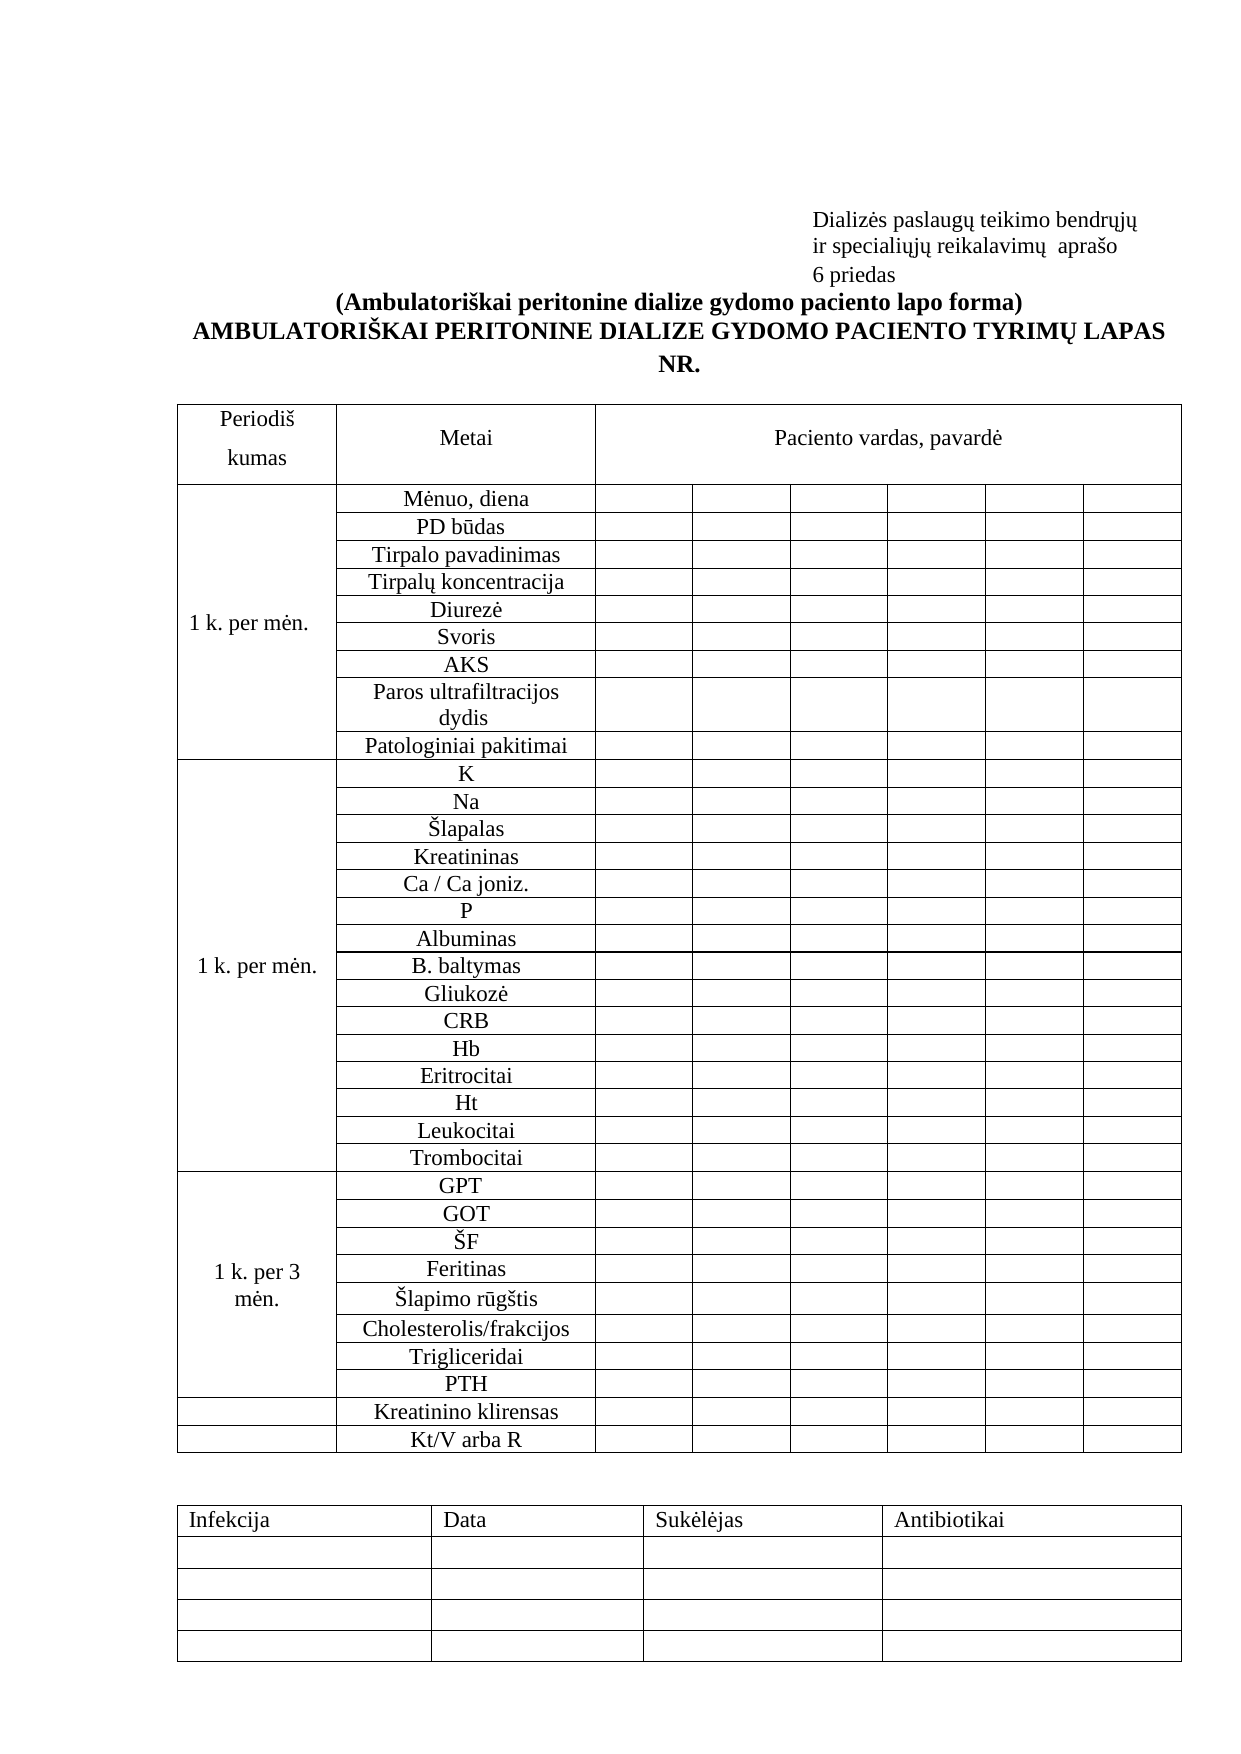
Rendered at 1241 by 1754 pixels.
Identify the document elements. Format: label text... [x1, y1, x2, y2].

table_cell [791, 760, 887, 787]
table_cell [791, 651, 887, 677]
table_cell [596, 925, 692, 951]
table_cell [888, 485, 985, 512]
table_cell [693, 623, 790, 649]
table_cell [888, 1062, 985, 1088]
table_cell CRB [337, 1007, 595, 1033]
table_cell [693, 513, 790, 540]
table_cell [432, 1600, 643, 1630]
table_cell [791, 513, 887, 540]
table_cell [888, 843, 985, 869]
table_cell [888, 870, 985, 897]
table_cell [1084, 1255, 1181, 1282]
table_cell [1084, 843, 1181, 869]
table_cell [791, 1200, 887, 1227]
table_cell [888, 623, 985, 649]
table_cell [986, 815, 1083, 842]
table_cell [791, 815, 887, 842]
table_cell [986, 953, 1083, 979]
text AMBULATORIŠKAI PERITONINE DIALIZE GYDOMO PACIENTO TYRIMŲ LAPAS NR. [177, 316, 1181, 378]
table_cell Šlapimo rūgštis [337, 1283, 595, 1314]
table_cell [791, 1144, 887, 1171]
table_cell [986, 1255, 1083, 1282]
table_cell [986, 1200, 1083, 1227]
table_cell [596, 788, 692, 814]
table_cell [986, 1144, 1083, 1171]
table_cell [888, 1007, 985, 1033]
table_cell [986, 1343, 1083, 1369]
table_cell [888, 569, 985, 595]
table_cell [693, 569, 790, 595]
table_cell [986, 870, 1083, 897]
table_cell [693, 651, 790, 677]
table_cell Kreatinino klirensas [337, 1398, 595, 1425]
table_cell [596, 953, 692, 979]
table_cell [791, 1035, 887, 1061]
table_cell [693, 843, 790, 869]
table_cell [888, 1035, 985, 1061]
table_cell [1084, 1062, 1181, 1088]
table_cell [888, 678, 985, 731]
table_cell [596, 1200, 692, 1227]
table_cell Mėnuo, diena [337, 485, 595, 512]
table_cell [693, 1062, 790, 1088]
table_cell [791, 1089, 887, 1116]
table_cell [986, 1370, 1083, 1397]
table_cell [791, 980, 887, 1006]
table_cell [693, 1200, 790, 1227]
table_cell [986, 1062, 1083, 1088]
table_cell [432, 1631, 643, 1661]
table_cell [596, 760, 692, 787]
table_cell [1084, 1370, 1181, 1397]
table_cell Albuminas [337, 925, 595, 951]
table_cell [888, 541, 985, 567]
table_cell [178, 1537, 431, 1567]
table_cell Feritinas [337, 1255, 595, 1282]
table_cell 1 k. per mėn. [178, 760, 336, 1171]
table_cell [888, 815, 985, 842]
table_cell [986, 1172, 1083, 1199]
table_cell [644, 1569, 882, 1599]
table_cell [888, 1426, 985, 1452]
table_cell [1084, 541, 1181, 567]
table_cell [596, 1007, 692, 1033]
table_header Paciento vardas, pavardė [596, 405, 1181, 484]
table_header Sukėlėjas [644, 1506, 882, 1536]
text Dializės paslaugų teikimo bendrųjų [177, 206, 1181, 232]
table_cell [791, 1228, 887, 1254]
table_cell [596, 569, 692, 595]
table_cell [888, 596, 985, 622]
table_cell [596, 980, 692, 1006]
table_cell Trombocitai [337, 1144, 595, 1171]
table_cell [1084, 870, 1181, 897]
table_cell [178, 1426, 336, 1452]
table_cell [596, 1117, 692, 1143]
table_cell 1 k. per 3 mėn. [178, 1172, 336, 1397]
table_cell [1084, 1117, 1181, 1143]
table_cell [888, 925, 985, 951]
table_cell [888, 1315, 985, 1342]
table_cell [791, 569, 887, 595]
table_cell [791, 898, 887, 924]
table_cell [986, 1228, 1083, 1254]
table_cell Šlapalas [337, 815, 595, 842]
table_header Periodiš kumas [178, 405, 336, 484]
table_cell [432, 1569, 643, 1599]
table_cell [596, 651, 692, 677]
table_cell [791, 1172, 887, 1199]
table_cell [1084, 925, 1181, 951]
table_cell [1084, 513, 1181, 540]
table_cell [1084, 1343, 1181, 1369]
table_cell [888, 1283, 985, 1314]
table_cell [791, 1007, 887, 1033]
table_cell [791, 485, 887, 512]
table_header Infekcija [178, 1506, 431, 1536]
table_cell [888, 1370, 985, 1397]
table_cell Ca / Ca joniz. [337, 870, 595, 897]
table_cell [1084, 623, 1181, 649]
table_cell [791, 1255, 887, 1282]
table_cell [596, 596, 692, 622]
table_cell [888, 1117, 985, 1143]
table_cell [693, 1089, 790, 1116]
table_cell [888, 1172, 985, 1199]
table_cell Ht [337, 1089, 595, 1116]
table_cell [693, 980, 790, 1006]
table_cell [1084, 1089, 1181, 1116]
table_cell Eritrocitai [337, 1062, 595, 1088]
table_cell Tirpalo pavadinimas [337, 541, 595, 567]
table_cell [596, 1398, 692, 1425]
table_cell [1084, 898, 1181, 924]
table_cell [888, 1228, 985, 1254]
table_cell Gliukozė [337, 980, 595, 1006]
table_cell [1084, 1035, 1181, 1061]
table_cell [693, 485, 790, 512]
table_cell [596, 732, 692, 759]
table_cell Kt/V arba R [337, 1426, 595, 1452]
text ir specialiųjų reikalavimų aprašo [177, 232, 1181, 259]
table_cell [1084, 815, 1181, 842]
table_cell [888, 732, 985, 759]
table_cell [1084, 953, 1181, 979]
table_cell [791, 925, 887, 951]
table_cell [888, 953, 985, 979]
table_cell [986, 843, 1083, 869]
table_cell [888, 1398, 985, 1425]
table_cell PTH [337, 1370, 595, 1397]
table_cell [693, 1172, 790, 1199]
table_cell [596, 1370, 692, 1397]
table_cell [791, 596, 887, 622]
table_cell [986, 1426, 1083, 1452]
table_cell Hb [337, 1035, 595, 1061]
table_cell K [337, 760, 595, 787]
table_cell [888, 513, 985, 540]
table_cell [986, 651, 1083, 677]
table_cell Na [337, 788, 595, 814]
table_cell Trigliceridai [337, 1343, 595, 1369]
table_cell [1084, 980, 1181, 1006]
table_cell [644, 1631, 882, 1661]
table_cell [644, 1537, 882, 1567]
table_cell [986, 569, 1083, 595]
table_cell [888, 898, 985, 924]
table_cell [986, 1089, 1083, 1116]
table_cell [596, 678, 692, 731]
table_cell [791, 870, 887, 897]
table_cell [693, 925, 790, 951]
table_cell [596, 870, 692, 897]
table_cell [596, 513, 692, 540]
table_cell [432, 1537, 643, 1567]
table_cell [596, 898, 692, 924]
table_cell [986, 898, 1083, 924]
table_cell Diurezė [337, 596, 595, 622]
table_cell [693, 1255, 790, 1282]
table_cell [986, 678, 1083, 731]
table_cell [693, 1315, 790, 1342]
table_cell GOT [337, 1200, 595, 1227]
table_cell P [337, 898, 595, 924]
table_cell [1084, 485, 1181, 512]
table_cell [596, 1062, 692, 1088]
table_cell Kreatininas [337, 843, 595, 869]
table_cell [1084, 1172, 1181, 1199]
table_cell [1084, 1007, 1181, 1033]
table_cell Leukocitai [337, 1117, 595, 1143]
table_cell [791, 732, 887, 759]
table_cell [986, 1283, 1083, 1314]
table_cell [888, 1343, 985, 1369]
table_cell [1084, 1315, 1181, 1342]
table_cell [986, 485, 1083, 512]
table_cell Patologiniai pakitimai [337, 732, 595, 759]
table_cell [693, 1283, 790, 1314]
table_cell [693, 1144, 790, 1171]
table_cell [888, 1144, 985, 1171]
table_header Data [432, 1506, 643, 1536]
table_cell [693, 760, 790, 787]
table_cell AKS [337, 651, 595, 677]
table_cell [986, 1398, 1083, 1425]
table_cell [791, 843, 887, 869]
table_cell [986, 760, 1083, 787]
table_cell [644, 1600, 882, 1630]
table_cell [596, 485, 692, 512]
table_cell [596, 843, 692, 869]
table_cell [1084, 788, 1181, 814]
table_cell [693, 732, 790, 759]
table_cell [693, 788, 790, 814]
table_cell [693, 1343, 790, 1369]
table_cell [888, 1200, 985, 1227]
table_cell [693, 1117, 790, 1143]
table_cell [596, 1089, 692, 1116]
table_cell [986, 541, 1083, 567]
table_cell [1084, 1426, 1181, 1452]
table_cell [986, 1315, 1083, 1342]
table_cell Svoris [337, 623, 595, 649]
table_cell [596, 1426, 692, 1452]
table_cell [791, 1370, 887, 1397]
table_cell [693, 596, 790, 622]
table_cell [693, 1370, 790, 1397]
table_cell [986, 623, 1083, 649]
table_cell 1 k. per mėn. [178, 485, 336, 759]
text 6 priedas [177, 259, 1181, 287]
table_cell [791, 623, 887, 649]
table_cell [791, 1062, 887, 1088]
table_cell PD būdas [337, 513, 595, 540]
table_header Metai [337, 405, 595, 484]
table_cell [1084, 569, 1181, 595]
table_cell [1084, 1144, 1181, 1171]
table_cell [596, 1144, 692, 1171]
table_cell [888, 1089, 985, 1116]
table_cell [178, 1600, 431, 1630]
table_cell [986, 513, 1083, 540]
table_cell [596, 1035, 692, 1061]
table_cell [986, 1007, 1083, 1033]
table_cell [986, 1035, 1083, 1061]
table_cell [693, 815, 790, 842]
table_cell [178, 1398, 336, 1425]
table_cell [596, 1283, 692, 1314]
table_cell [1084, 1283, 1181, 1314]
table_cell [693, 1007, 790, 1033]
table_cell [178, 1569, 431, 1599]
table_cell [986, 925, 1083, 951]
table_header Antibiotikai [883, 1506, 1181, 1536]
table_cell [1084, 596, 1181, 622]
table_cell [693, 953, 790, 979]
table_cell [1084, 678, 1181, 731]
table_cell [986, 596, 1083, 622]
text (Ambulatoriškai peritonine dialize gydomo paciento lapo forma) [177, 287, 1181, 316]
table_cell [883, 1569, 1181, 1599]
table_cell [986, 980, 1083, 1006]
table_cell [1084, 1398, 1181, 1425]
table_cell [791, 788, 887, 814]
table_cell [596, 1343, 692, 1369]
table_cell [791, 1283, 887, 1314]
table_cell [1084, 1228, 1181, 1254]
table_cell [693, 1228, 790, 1254]
table_cell [791, 1315, 887, 1342]
table_cell Paros ultrafiltracijos dydis [337, 678, 595, 731]
table_cell [596, 1228, 692, 1254]
table_cell [883, 1600, 1181, 1630]
table_cell B. baltymas [337, 953, 595, 979]
table_cell ŠF [337, 1228, 595, 1254]
table_cell [1084, 651, 1181, 677]
table_cell [596, 1172, 692, 1199]
table_cell [596, 1315, 692, 1342]
table_cell [791, 678, 887, 731]
table_cell GPT [337, 1172, 595, 1199]
table_cell [1084, 732, 1181, 759]
table_cell [888, 788, 985, 814]
table_cell [693, 898, 790, 924]
table_cell [791, 1398, 887, 1425]
table_cell [693, 541, 790, 567]
table_cell [791, 1117, 887, 1143]
table_cell [596, 815, 692, 842]
table_cell [693, 1035, 790, 1061]
table_cell [883, 1537, 1181, 1567]
table_cell Tirpalų koncentracija [337, 569, 595, 595]
table_cell [888, 760, 985, 787]
table_cell Cholesterolis/frakcijos [337, 1315, 595, 1342]
table_cell [986, 788, 1083, 814]
table_cell [791, 1426, 887, 1452]
table_cell [693, 1398, 790, 1425]
table_cell [986, 732, 1083, 759]
table_cell [1084, 760, 1181, 787]
table_cell [693, 1426, 790, 1452]
table_cell [596, 1255, 692, 1282]
table_cell [596, 623, 692, 649]
table_cell [693, 678, 790, 731]
table_cell [178, 1631, 431, 1661]
table_cell [888, 1255, 985, 1282]
table_cell [883, 1631, 1181, 1661]
table_cell [596, 541, 692, 567]
table_cell [888, 651, 985, 677]
table_cell [693, 870, 790, 897]
table_cell [986, 1117, 1083, 1143]
table_cell [791, 1343, 887, 1369]
table_cell [888, 980, 985, 1006]
table_cell [791, 541, 887, 567]
table_cell [791, 953, 887, 979]
table_cell [1084, 1200, 1181, 1227]
